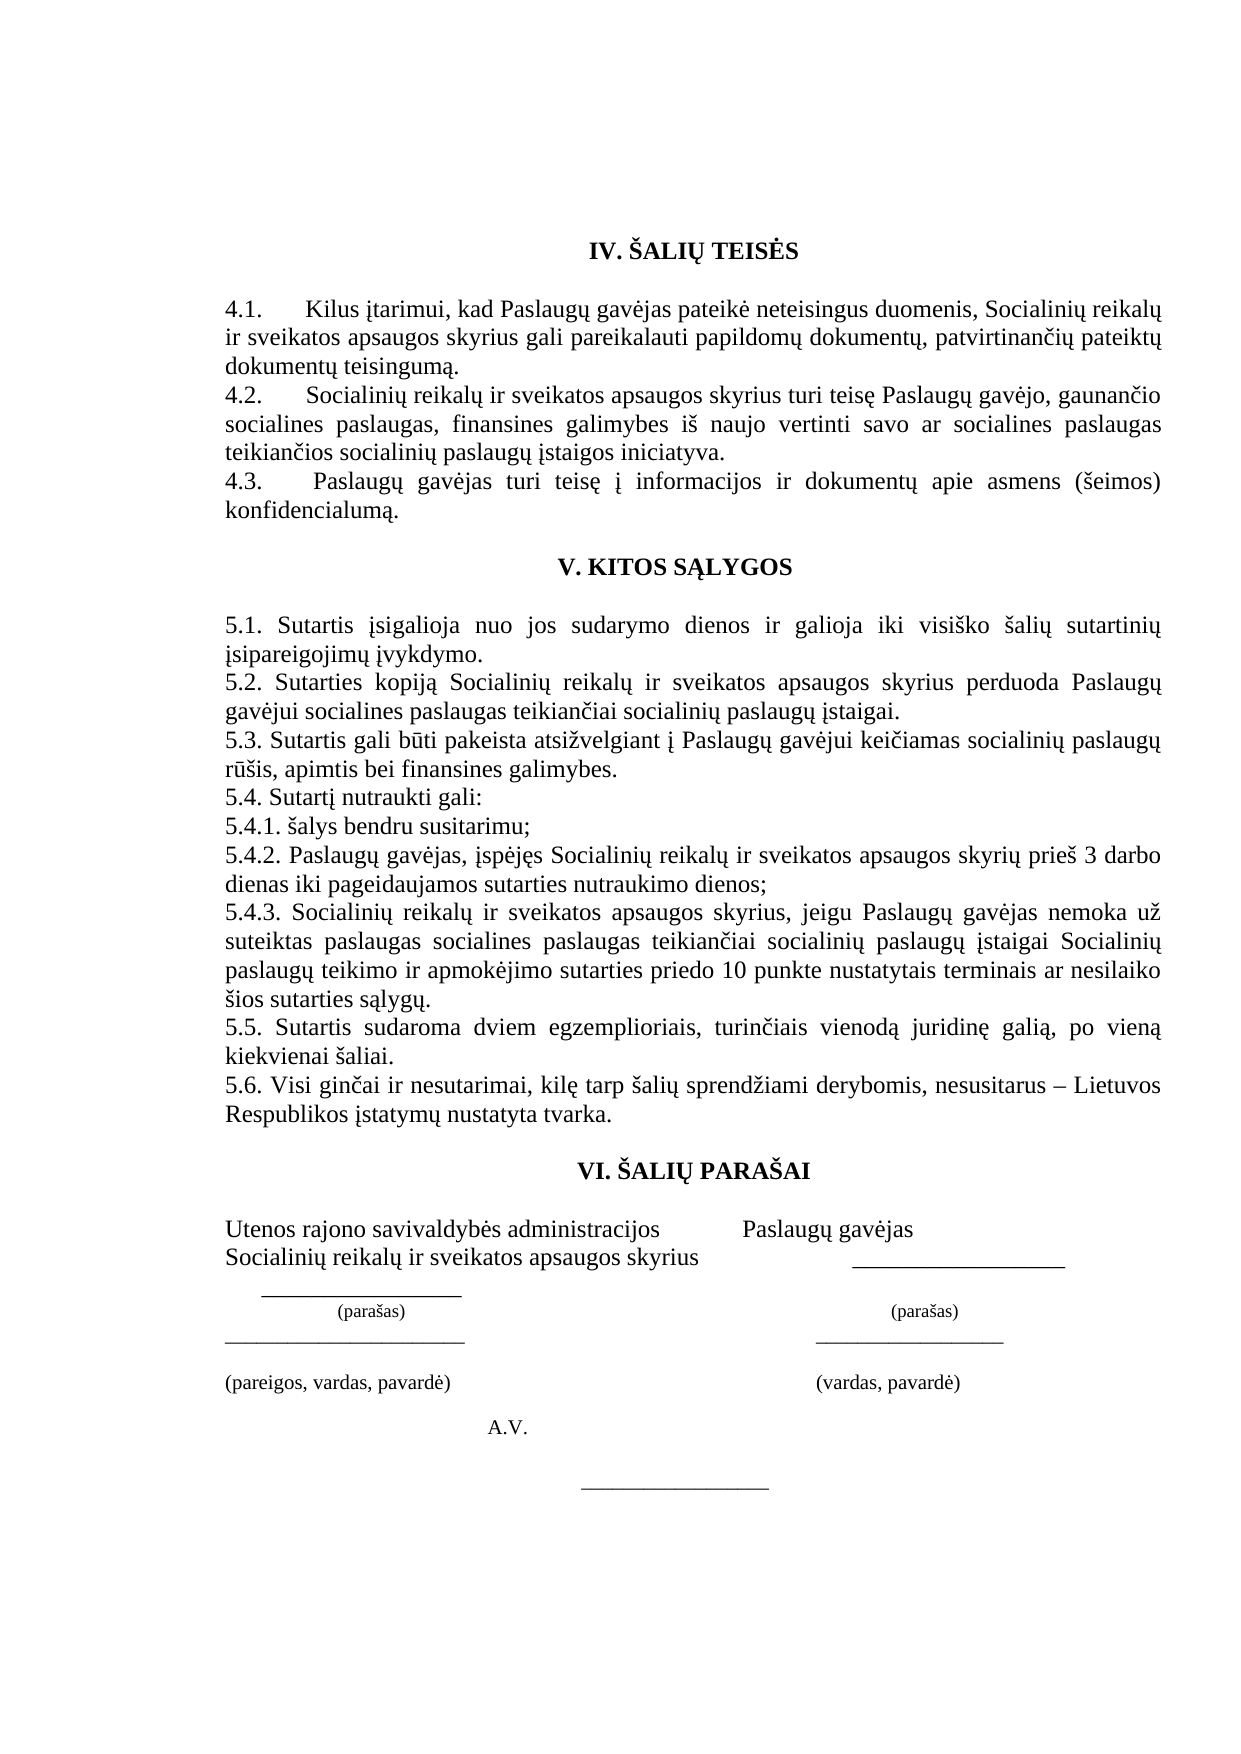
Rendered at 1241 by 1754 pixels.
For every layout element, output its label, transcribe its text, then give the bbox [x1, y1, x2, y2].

text 5.5. Sutartis sudaroma dviem egzemplioriais, turinčiais vienodą juridinę galią, po vieną kiekvienai šaliai. [225, 1012, 1162, 1070]
text A.V. [187, 1415, 1162, 1439]
text 5.4.2. Paslaugų gavėjas, įspėjęs Socialinių reikalų ir sveikatos apsaugos skyrių prieš 3 darbo dienas iki pageidaujamos sutarties nutraukimo dienos; [225, 840, 1162, 897]
text VI. ŠALIŲ PARAŠAI [225, 1156, 1162, 1185]
text 4.2. Socialinių reikalų ir sveikatos apsaugos skyrius turi teisę Paslaugų gavėjo, gaunančio socialines paslaugas, finansines galimybes iš naujo vertinti savo ar socialines paslaugas teikiančios socialinių paslaugų įstaigos iniciatyva. [225, 380, 1162, 466]
text V. KITOS SĄLYGOS [187, 552, 1162, 581]
text 4.1. Kilus įtarimui, kad Paslaugų gavėjas pateikė neteisingus duomenis, Socialinių reikalų ir sveikatos apsaugos skyrius gali pareikalauti papildomų dokumentų, patvirtinančių pateiktų dokumentų teisingumą. [225, 294, 1162, 380]
text 5.4.1. šalys bendru susitarimu; [225, 811, 1162, 840]
text 5.2. Sutarties kopiją Socialinių reikalų ir sveikatos apsaugos skyrius perduoda Paslaugų gavėjui socialines paslaugas teikiančiai socialinių paslaugų įstaigai. [225, 667, 1162, 725]
text 5.4. Sutartį nutraukti gali: [225, 782, 1162, 811]
text 4.3. Paslaugų gavėjas turi teisę į informacijos ir dokumentų apie asmens (šeimos) konfidencialumą. [225, 466, 1162, 524]
text (parašas) (parašas) [300, 1300, 1162, 1322]
text 5.1. Sutartis įsigalioja nuo jos sudarymo dienos ir galioja iki visiško šalių sutartinių įsipareigojimų įvykdymo. [225, 610, 1162, 667]
text 5.3. Sutartis gali būti pakeista atsižvelgiant į Paslaugų gavėjui keičiamas socialinių paslaugų rūšis, apimtis bei finansines galimybes. [225, 725, 1162, 782]
text Socialinių reikalų ir sveikatos apsaugos skyrius _________________ ________________ [187, 1242, 1162, 1300]
text Utenos rajono savivaldybės administracijos Paslaugų gavėjas [225, 1214, 1162, 1242]
text 5.6. Visi ginčai ir nesutarimai, kilę tarp šalių sprendžiami derybomis, nesusitarus – Lietuvos Respublikos įstatymų nustatyta tvarka. [225, 1070, 1162, 1127]
text (pareigos, vardas, pavardė) (vardas, pavardė) [225, 1370, 1162, 1394]
text IV. ŠALIŲ TEISĖS [225, 236, 1162, 265]
text __________________ [187, 1468, 1162, 1492]
text _______________________ __________________ [225, 1322, 1162, 1346]
text 5.4.3. Socialinių reikalų ir sveikatos apsaugos skyrius, jeigu Paslaugų gavėjas nemoka už suteiktas paslaugas socialines paslaugas teikiančiai socialinių paslaugų įstaigai Socialinių paslaugų teikimo ir apmokėjimo sutarties priedo 10 punkte nustatytais terminais ar nesilaiko šios sutarties sąlygų. [225, 897, 1162, 1012]
